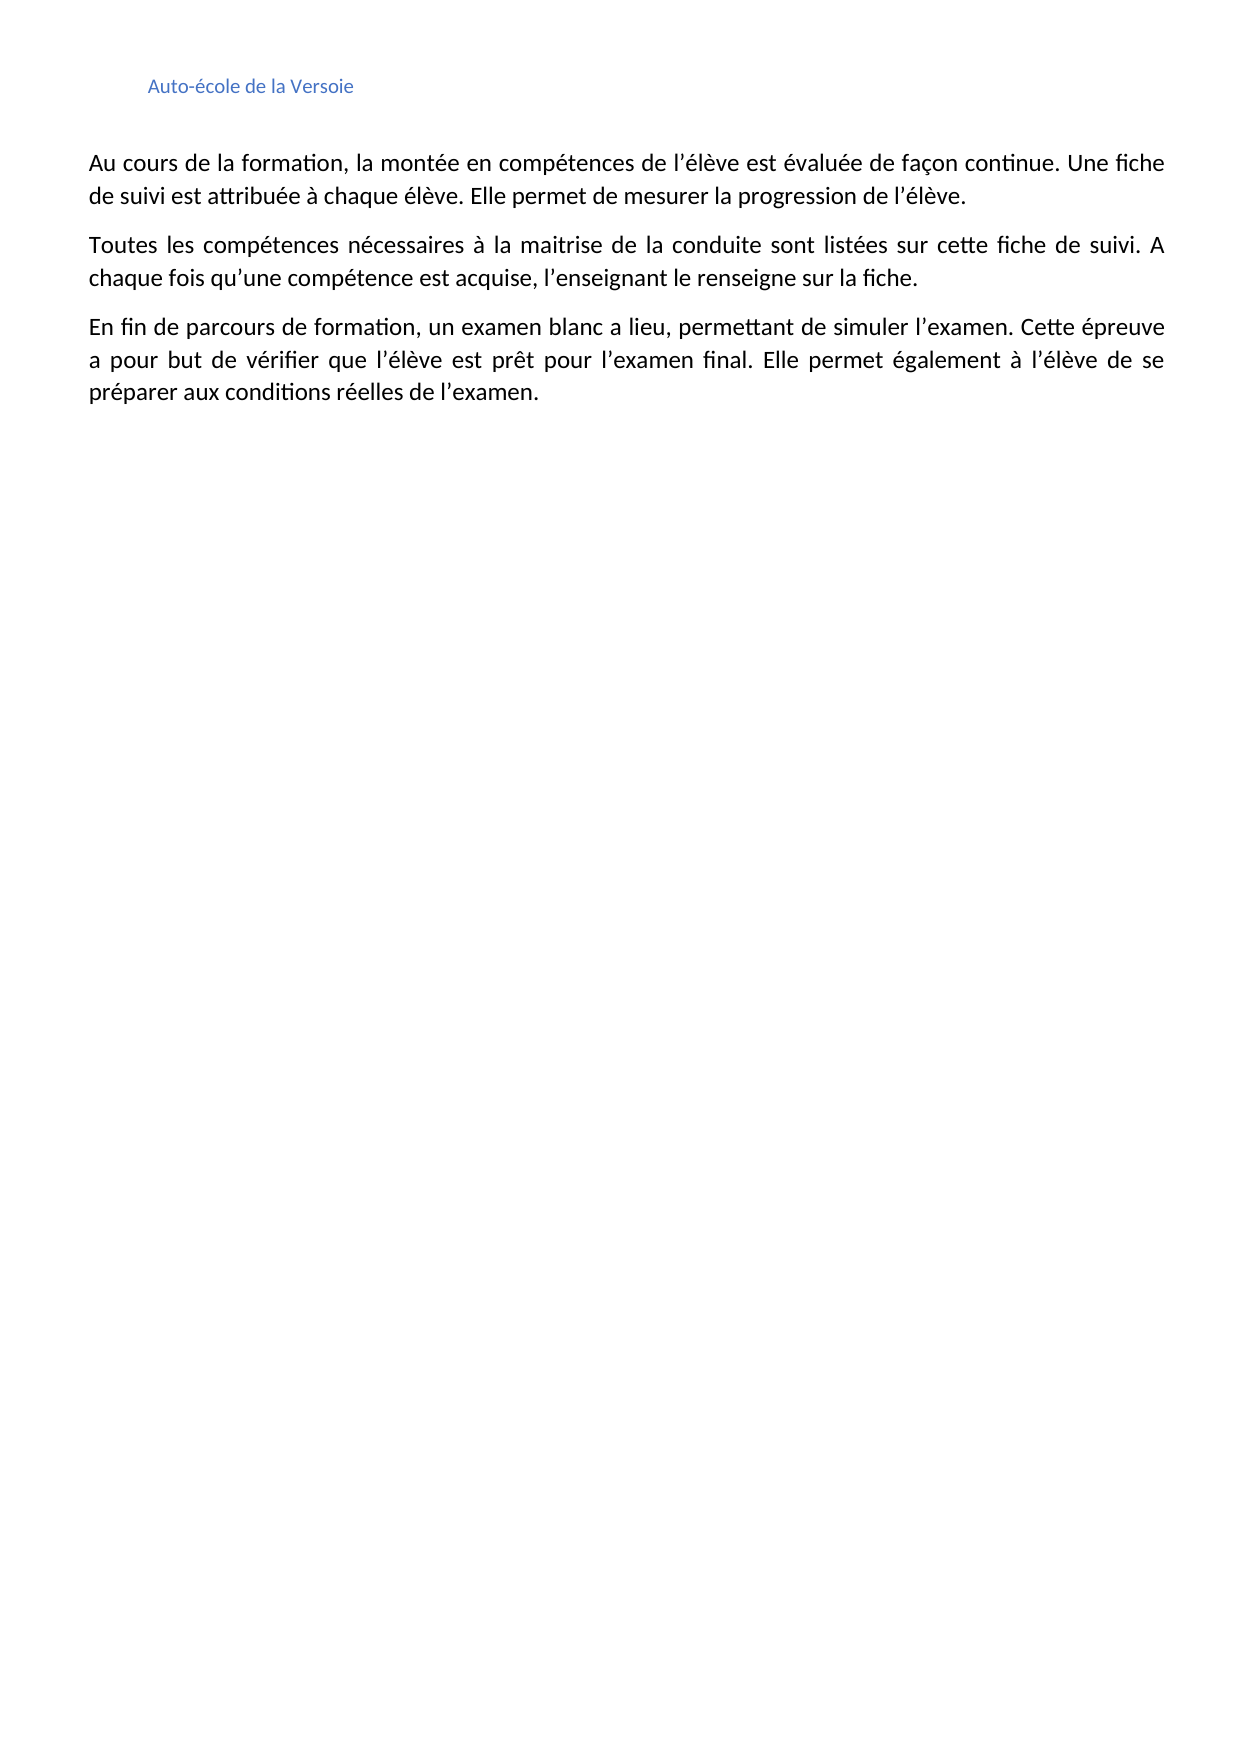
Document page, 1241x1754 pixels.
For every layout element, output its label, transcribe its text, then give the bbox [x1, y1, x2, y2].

text Toutes les compétences nécessaires à la maitrise de la conduite sont listées sur cette fiche de suivi. A chaque fois qu’une compétence est acquise, l’enseignant le renseigne sur la fiche. [88, 229, 1166, 293]
text En fin de parcours de formation, un examen blanc a lieu, permettant de simuler l’examen. Cette épreuve a pour but de vérifier que l’élève est prêt pour l’examen final. Elle permet également à l’élève de se préparer aux conditions réelles de l’examen. [88, 311, 1166, 407]
text Au cours de la formation, la montée en compétences de l’élève est évaluée de façon continue. Une fiche de suivi est attribuée à chaque élève. Elle permet de mesurer la progression de l’élève. [88, 148, 1166, 211]
